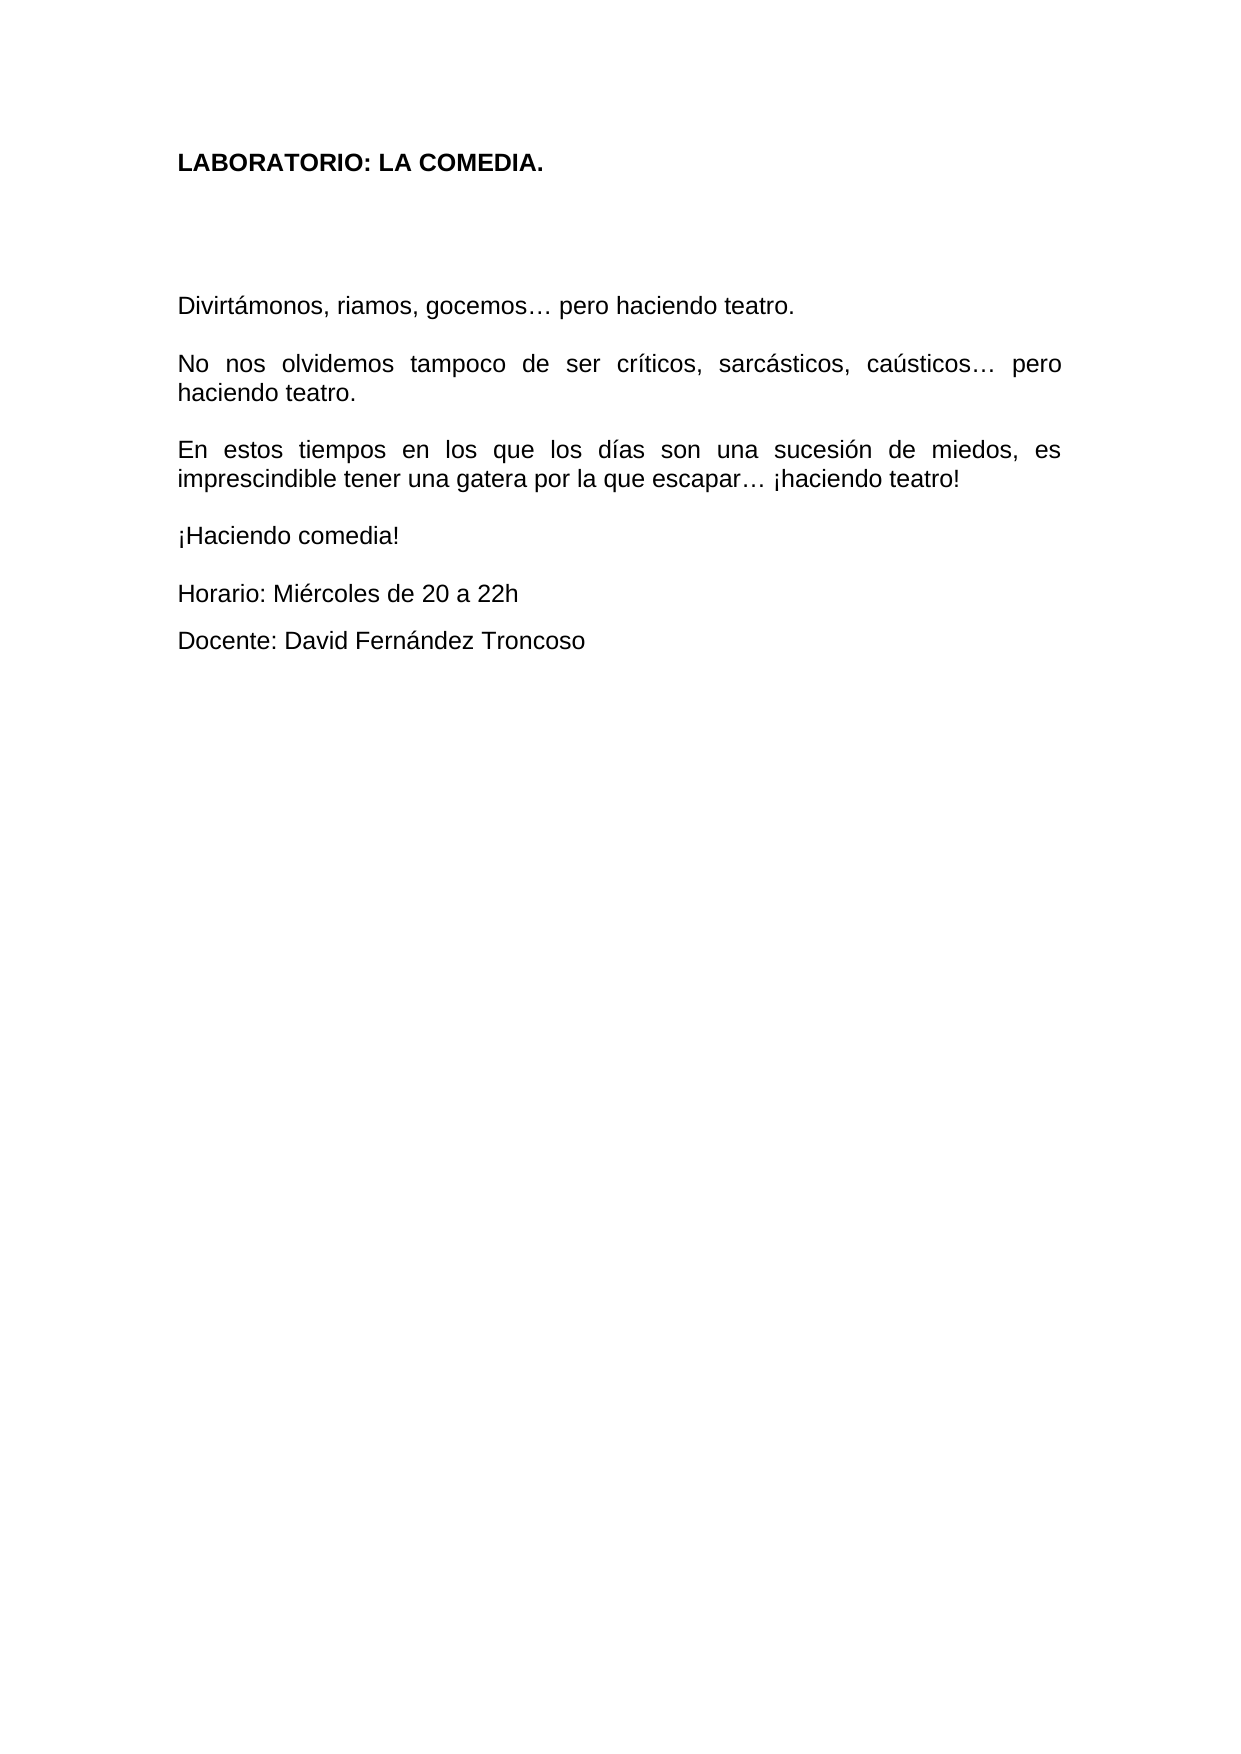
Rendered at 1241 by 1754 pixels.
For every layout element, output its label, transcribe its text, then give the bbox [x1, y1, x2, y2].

text Horario: Miércoles de 20 a 22h [177, 579, 1063, 608]
text Divirtámonos, riamos, gocemos… pero haciendo teatro. [177, 291, 1063, 320]
text No nos olvidemos tampoco de ser críticos, sarcásticos, caústicos… pero haciendo teatro. [177, 349, 1063, 406]
text LABORATORIO: LA COMEDIA. [177, 148, 1063, 176]
text En estos tiempos en los que los días son una sucesión de miedos, es imprescindible tener una gatera por la que escapar… ¡haciendo teatro! [177, 435, 1063, 493]
text Docente: David Fernández Troncoso [177, 626, 1063, 655]
text ¡Haciendo comedia! [177, 521, 1063, 550]
